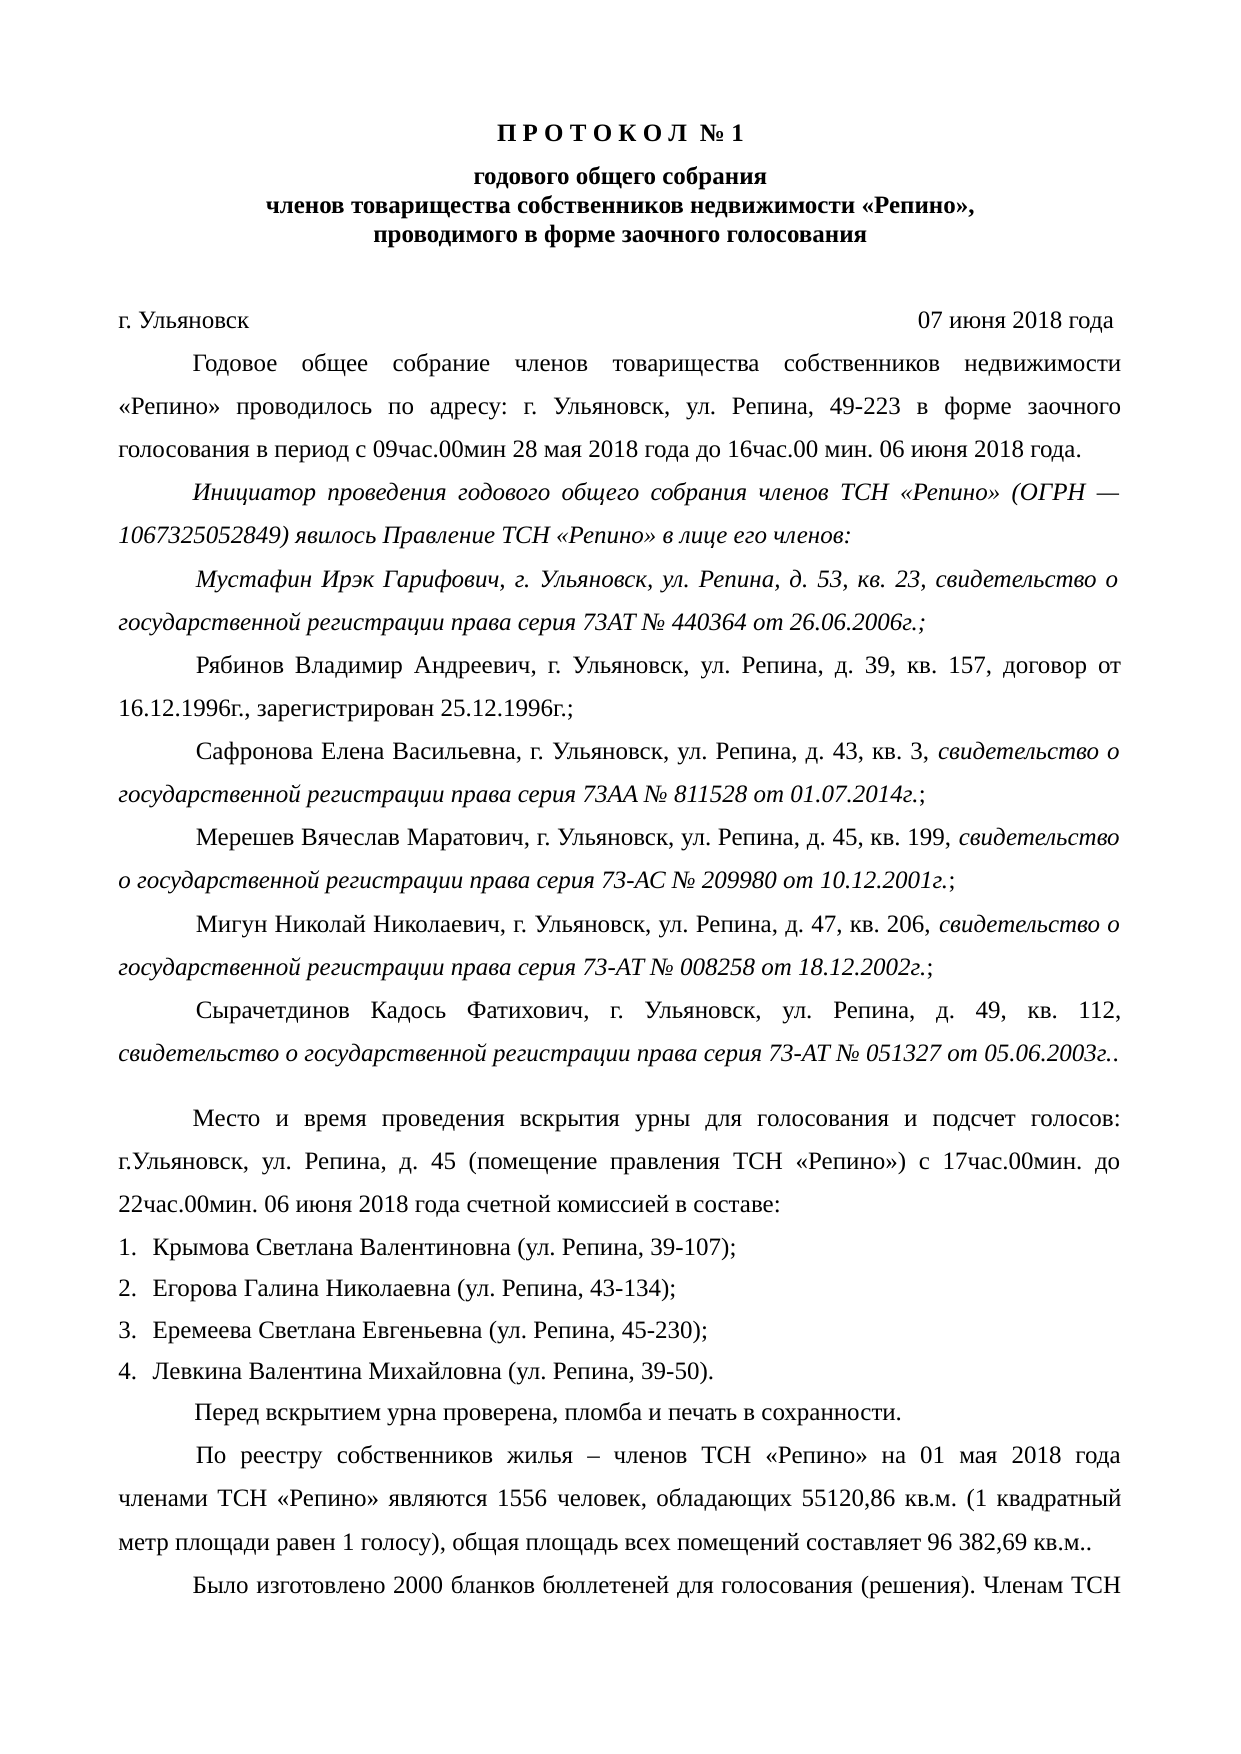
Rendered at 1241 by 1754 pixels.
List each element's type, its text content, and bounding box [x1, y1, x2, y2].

text П Р О Т О К О Л № 1 [118, 118, 1122, 147]
text Перед вскрытием урна проверена, пломба и печать в сохранности. [118, 1397, 1122, 1426]
text г. Ульяновск 07 июня 2018 года [118, 305, 1122, 334]
text Годовое общее собрание членов товарищества собственников недвижимости «Репино» проводилось по адресу: г. Ульяновск, ул. Репина, 49-223 в форме заочного голосования в период с 09час.00мин 28 мая 2018 года до 16час.00 мин. 06 июня 2018 года. [118, 348, 1122, 463]
text По реестру собственников жилья – членов ТСН «Репино» на 01 мая 2018 года членами ТСН «Репино» являются 1556 человек, обладающих 55120,86 кв.м. (1 квадратный метр площади равен 1 голосу), общая площадь всех помещений составляет 96 382,69 кв.м.. [118, 1440, 1122, 1555]
list Егорова Галина Николаевна (ул. Репина, 43-134); [118, 1273, 1122, 1302]
text Инициатор проведения годового общего собрания членов ТСН «Репино» (ОГРН — 1067325052849) явилось Правление ТСН «Репино» в лице его членов: [118, 477, 1122, 549]
text Сырачетдинов Кадось Фатихович, г. Ульяновск, ул. Репина, д. 49, кв. 112, свидетельство о государственной регистрации права серия 73-АТ № 051327 от 05.06.2003г.. [118, 995, 1122, 1067]
list Левкина Валентина Михайловна (ул. Репина, 39-50). [118, 1356, 1122, 1385]
list Крымова Светлана Валентиновна (ул. Репина, 39-107); [118, 1232, 1122, 1261]
list Еремеева Светлана Евгеньевна (ул. Репина, 45-230); [118, 1315, 1122, 1343]
text проводимого в форме заочного голосования [118, 219, 1122, 247]
text членов товарищества собственников недвижимости «Репино», [118, 190, 1122, 219]
text Было изготовлено 2000 бланков бюллетеней для голосования (решения). Членам ТСН [118, 1570, 1122, 1598]
text Рябинов Владимир Андреевич, г. Ульяновск, ул. Репина, д. 39, кв. 157, договор от 16.12.1996г., зарегистрирован 25.12.1996г.; [118, 650, 1122, 722]
text Сафронова Елена Васильевна, г. Ульяновск, ул. Репина, д. 43, кв. 3, свидетельство о государственной регистрации права серия 73АА № 811528 от 01.07.2014г.; [118, 736, 1122, 808]
text Мустафин Ирэк Гарифович, г. Ульяновск, ул. Репина, д. 53, кв. 23, свидетельство о государственной регистрации права серия 73АТ № 440364 от 26.06.2006г.; [118, 564, 1122, 636]
text годового общего собрания [118, 161, 1122, 190]
text Место и время проведения вскрытия урны для голосования и подсчет голосов: г.Ульяновск, ул. Репина, д. 45 (помещение правления ТСН «Репино») с 17час.00мин. до 22час.00мин. 06 июня 2018 года счетной комиссией в составе: [118, 1103, 1122, 1218]
text Мигун Николай Николаевич, г. Ульяновск, ул. Репина, д. 47, кв. 206, свидетельство о государственной регистрации права серия 73-АТ № 008258 от 18.12.2002г.; [118, 909, 1122, 981]
text Мерешев Вячеслав Маратович, г. Ульяновск, ул. Репина, д. 45, кв. 199, свидетельство о государственной регистрации права серия 73-АС № 209980 от 10.12.2001г.; [118, 822, 1122, 894]
